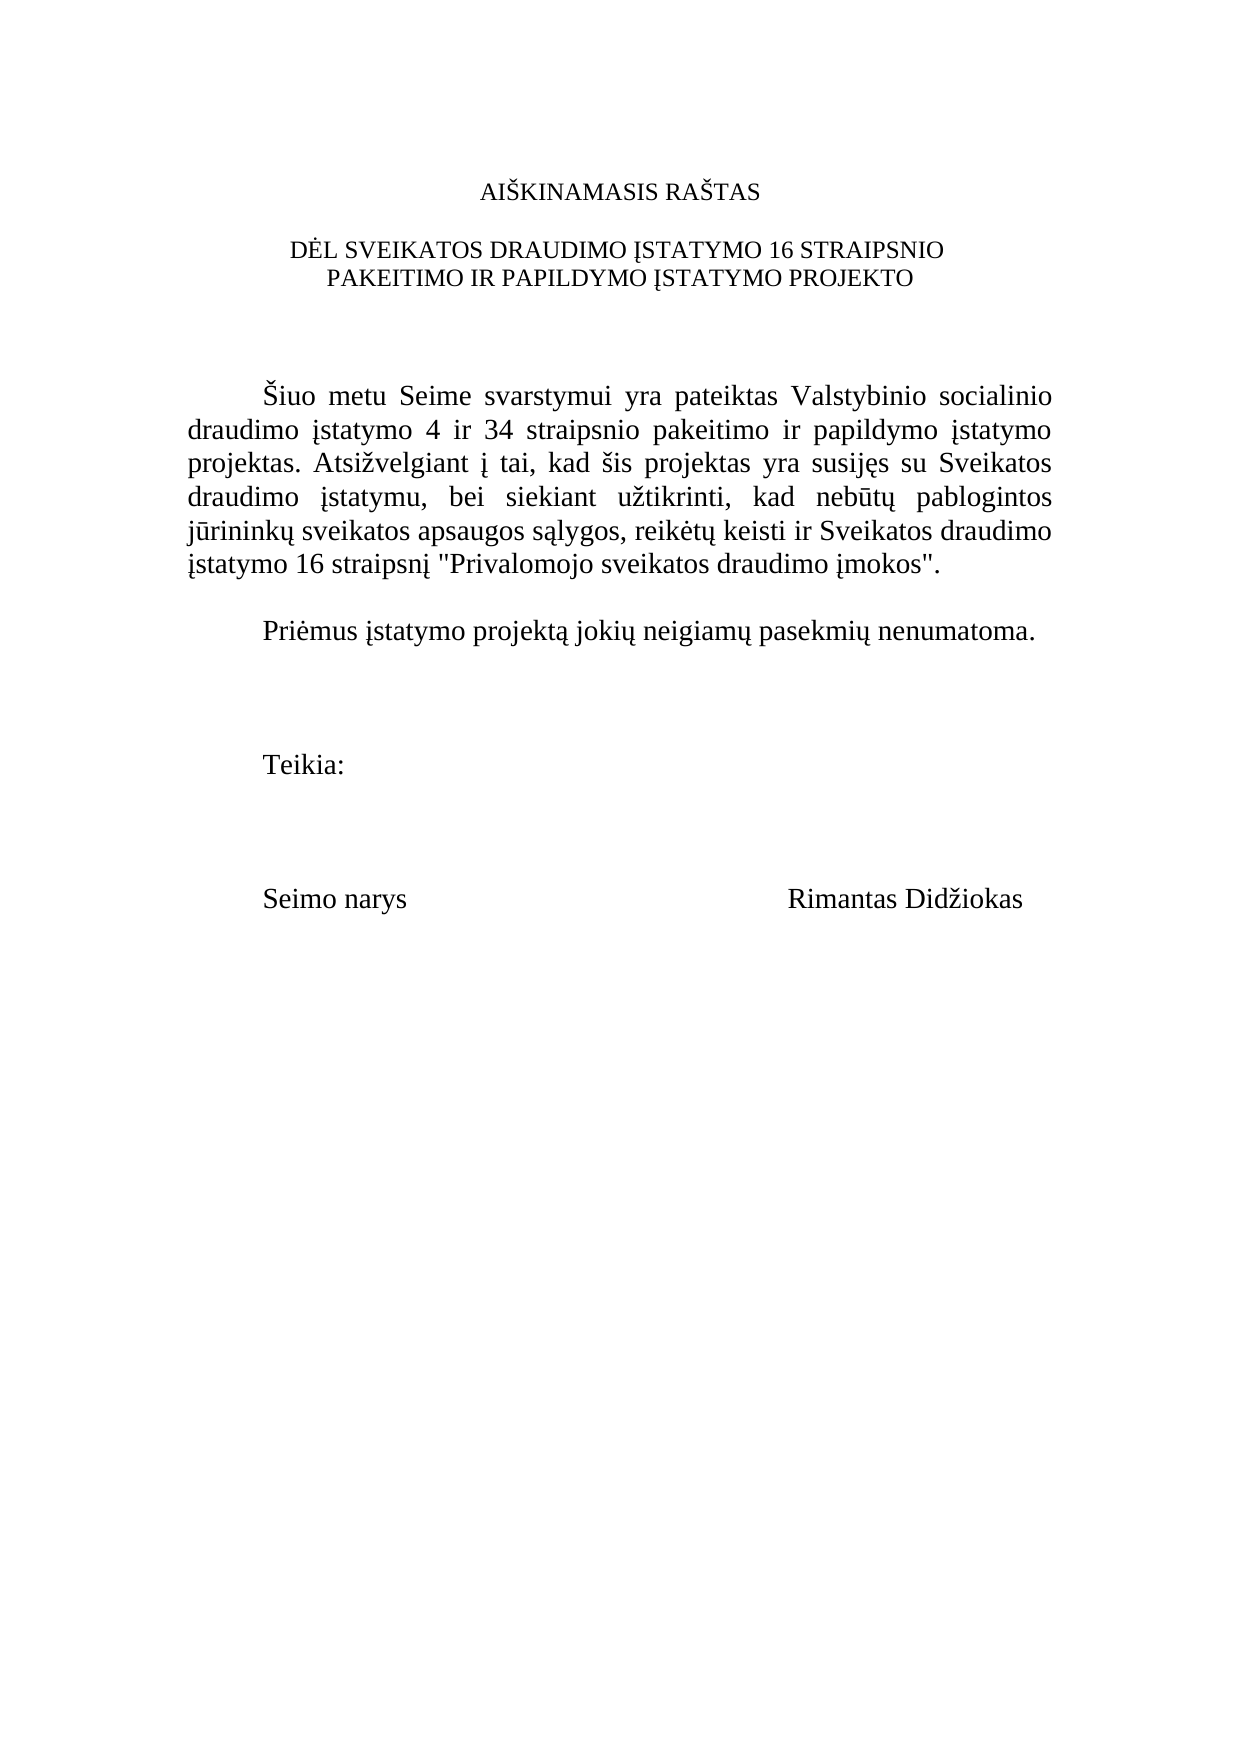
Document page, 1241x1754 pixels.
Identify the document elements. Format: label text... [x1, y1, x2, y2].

text Teikia: [187, 747, 1053, 781]
text DĖL SVEIKATOS DRAUDIMO ĮSTATYMO 16 STRAIPSNIO [187, 235, 1053, 263]
text Šiuo metu Seime svarstymui yra pateiktas Valstybinio socialinio draudimo įstatymo 4 ir 34 straipsnio pakeitimo ir papildymo įstatymo projektas. Atsižvelgiant į tai, kad šis projektas yra susijęs su Sveikatos draudimo įstatymu, bei siekiant užtikrinti, kad nebūtų pablogintos jūrininkų sveikatos apsaugos sąlygos, reikėtų keisti ir Sveikatos draudimo įstatymo 16 straipsnį "Privalomojo sveikatos draudimo įmokos". [187, 378, 1053, 580]
text AIŠKINAMASIS RAŠTAS [187, 177, 1053, 206]
text PAKEITIMO IR PAPILDYMO ĮSTATYMO PROJEKTO [187, 263, 1053, 292]
text Priėmus įstatymo projektą jokių neigiamų pasekmių nenumatoma. [187, 613, 1053, 647]
text Seimo narys Rimantas Didžiokas [187, 882, 1053, 915]
